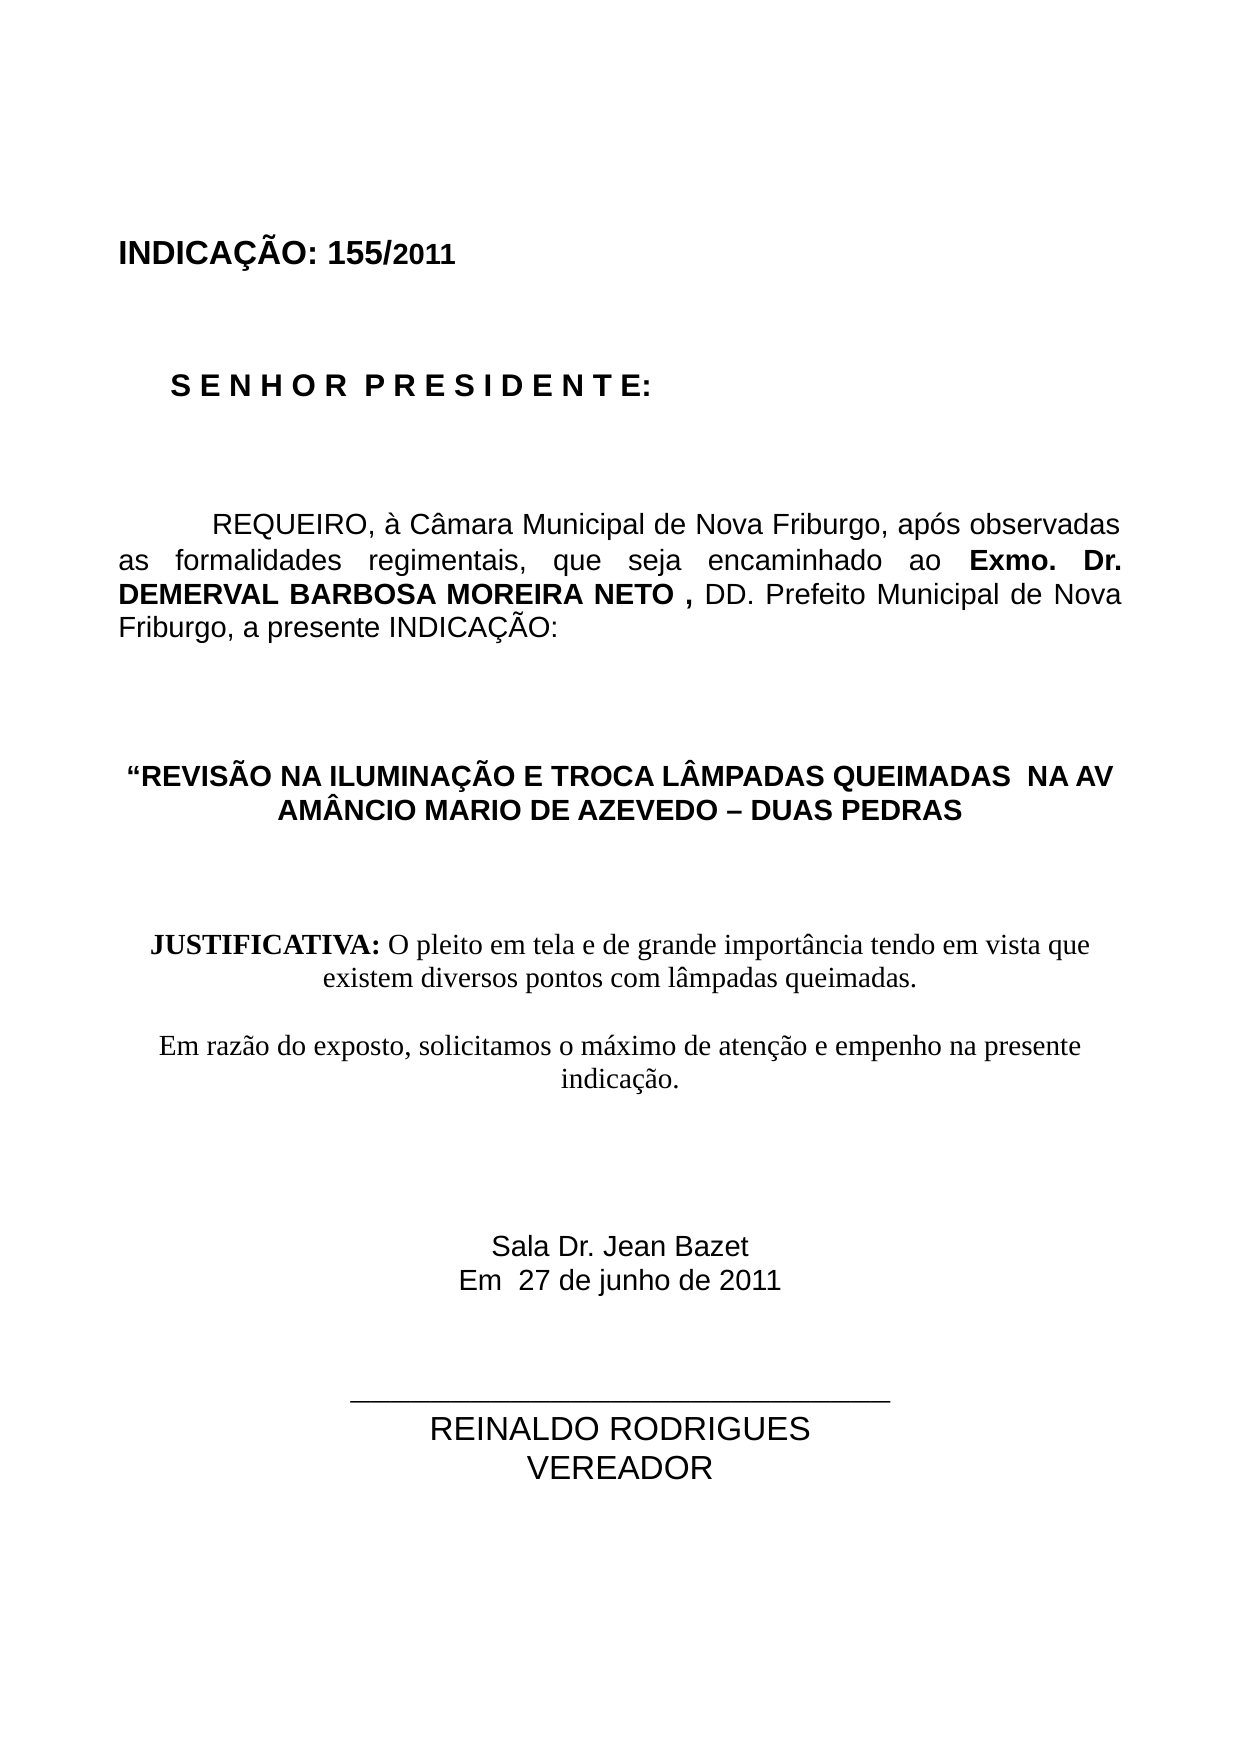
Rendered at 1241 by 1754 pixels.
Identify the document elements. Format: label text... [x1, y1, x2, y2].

text ___________________________ [118, 1372, 1122, 1409]
text Em razão do exposto, solicitamos o máximo de atenção e empenho na presente indicação. [118, 1028, 1122, 1095]
text VEREADOR [118, 1448, 1122, 1486]
text “REVISÃO NA ILUMINAÇÃO E TROCA LÂMPADAS QUEIMADAS NA AV AMÂNCIO MARIO DE AZEVEDO – DUAS PEDRAS [118, 759, 1122, 826]
text Em 27 de junho de 2011 [118, 1262, 1122, 1296]
text INDICAÇÃO: 155/2011 [118, 233, 1122, 272]
text S E N H O R P R E S I D E N T E: [118, 367, 1122, 403]
text JUSTIFICATIVA: O pleito em tela e de grande importância tendo em vista que existem diversos pontos com lâmpadas queimadas. [118, 927, 1122, 994]
text REINALDO RODRIGUES [118, 1409, 1122, 1448]
text REQUEIRO, à Câmara Municipal de Nova Friburgo, após observadas as formalidades regimentais, que seja encaminhado ao Exmo. Dr. DEMERVAL BARBOSA MOREIRA NETO , DD. Prefeito Municipal de Nova Friburgo, a presente INDICAÇÃO: [118, 507, 1122, 644]
text Sala Dr. Jean Bazet [118, 1229, 1122, 1262]
